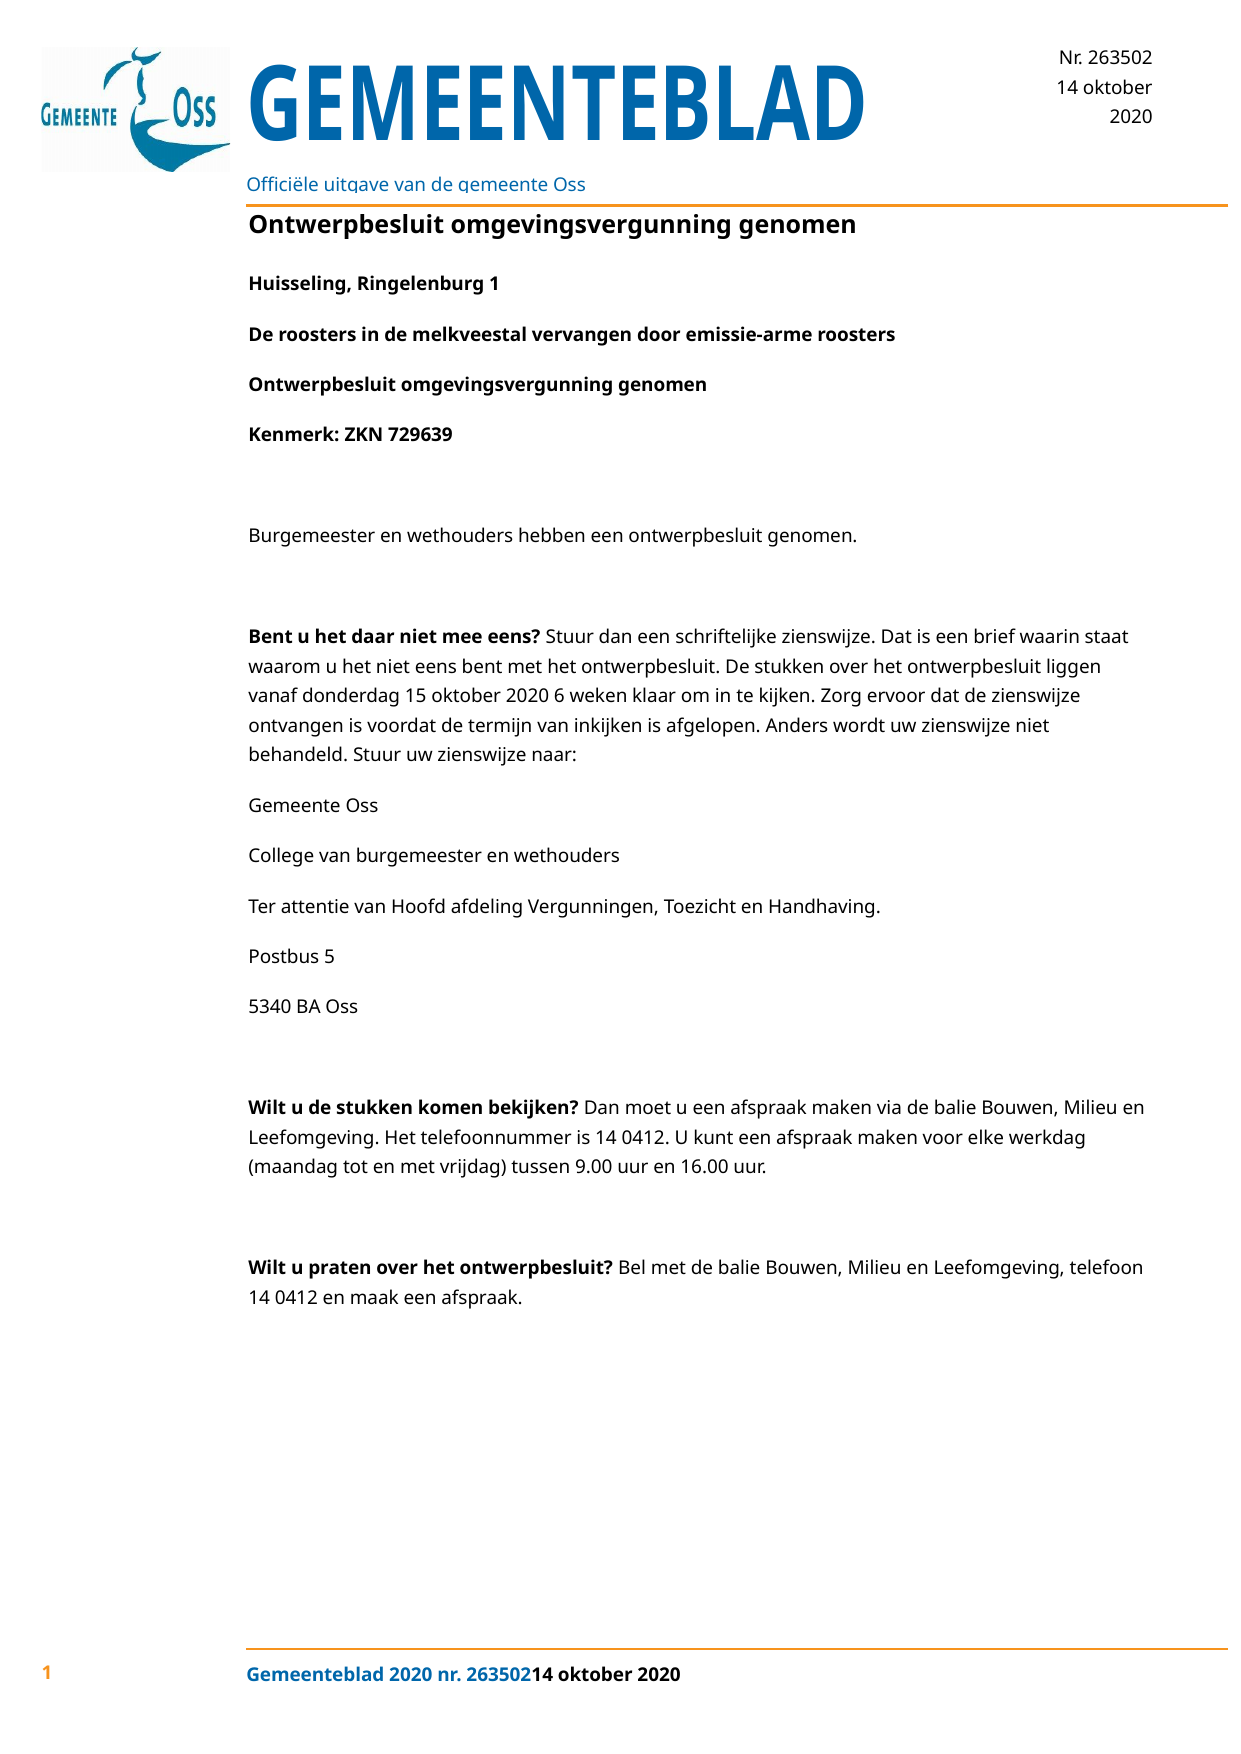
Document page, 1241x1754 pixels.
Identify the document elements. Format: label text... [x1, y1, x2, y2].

text Ter attentie van Hoofd afdeling Vergunningen, Toezicht en Handhaving. [248, 893, 1152, 918]
text Burgemeester en wethouders hebben een ontwerpbesluit genomen. [248, 522, 1152, 548]
text 5340 BA Oss [248, 994, 1152, 1019]
text Bent u het daar niet mee eens? Stuur dan een schriftelijke zienswijze. Dat is een brief waarin staat waarom u het niet eens bent met het ontwerpbesluit. De stukken over het ontwerpbesluit liggen vanaf donderdag 15 oktober 2020 6 weken klaar om in te kijken. Zorg ervoor dat de zienswijze ontvangen is voordat de termijn van inkijken is afgelopen. Anders wordt uw zienswijze niet behandeld. Stuur uw zienswijze naar: [248, 623, 1152, 767]
text Kenmerk: ZKN 729639 [248, 422, 1152, 447]
picture [41, 47, 231, 172]
text De roosters in de melkveestal vervangen door emissie-arme roosters [248, 321, 1152, 346]
text Ontwerpbesluit omgevingsvergunning genomen [248, 207, 1152, 241]
text Huisseling, Ringelenburg 1 [248, 270, 1152, 296]
text Wilt u praten over het ontwerpbesluit? Bel met de balie Bouwen, Milieu en Leefomgeving, telefoon 14 0412 en maak een afspraak. [248, 1254, 1152, 1310]
text Wilt u de stukken komen bekijken? Dan moet u een afspraak maken via de balie Bouwen, Milieu en Leefomgeving. Het telefoonnummer is 14 0412. U kunt een afspraak maken voor elke werkdag (maandag tot en met vrijdag) tussen 9.00 uur en 16.00 uur. [248, 1094, 1152, 1179]
text College van burgemeester en wethouders [248, 842, 1152, 868]
text Gemeente Oss [248, 792, 1152, 818]
text Postbus 5 [248, 943, 1152, 969]
text Ontwerpbesluit omgevingsvergunning genomen [248, 371, 1152, 397]
